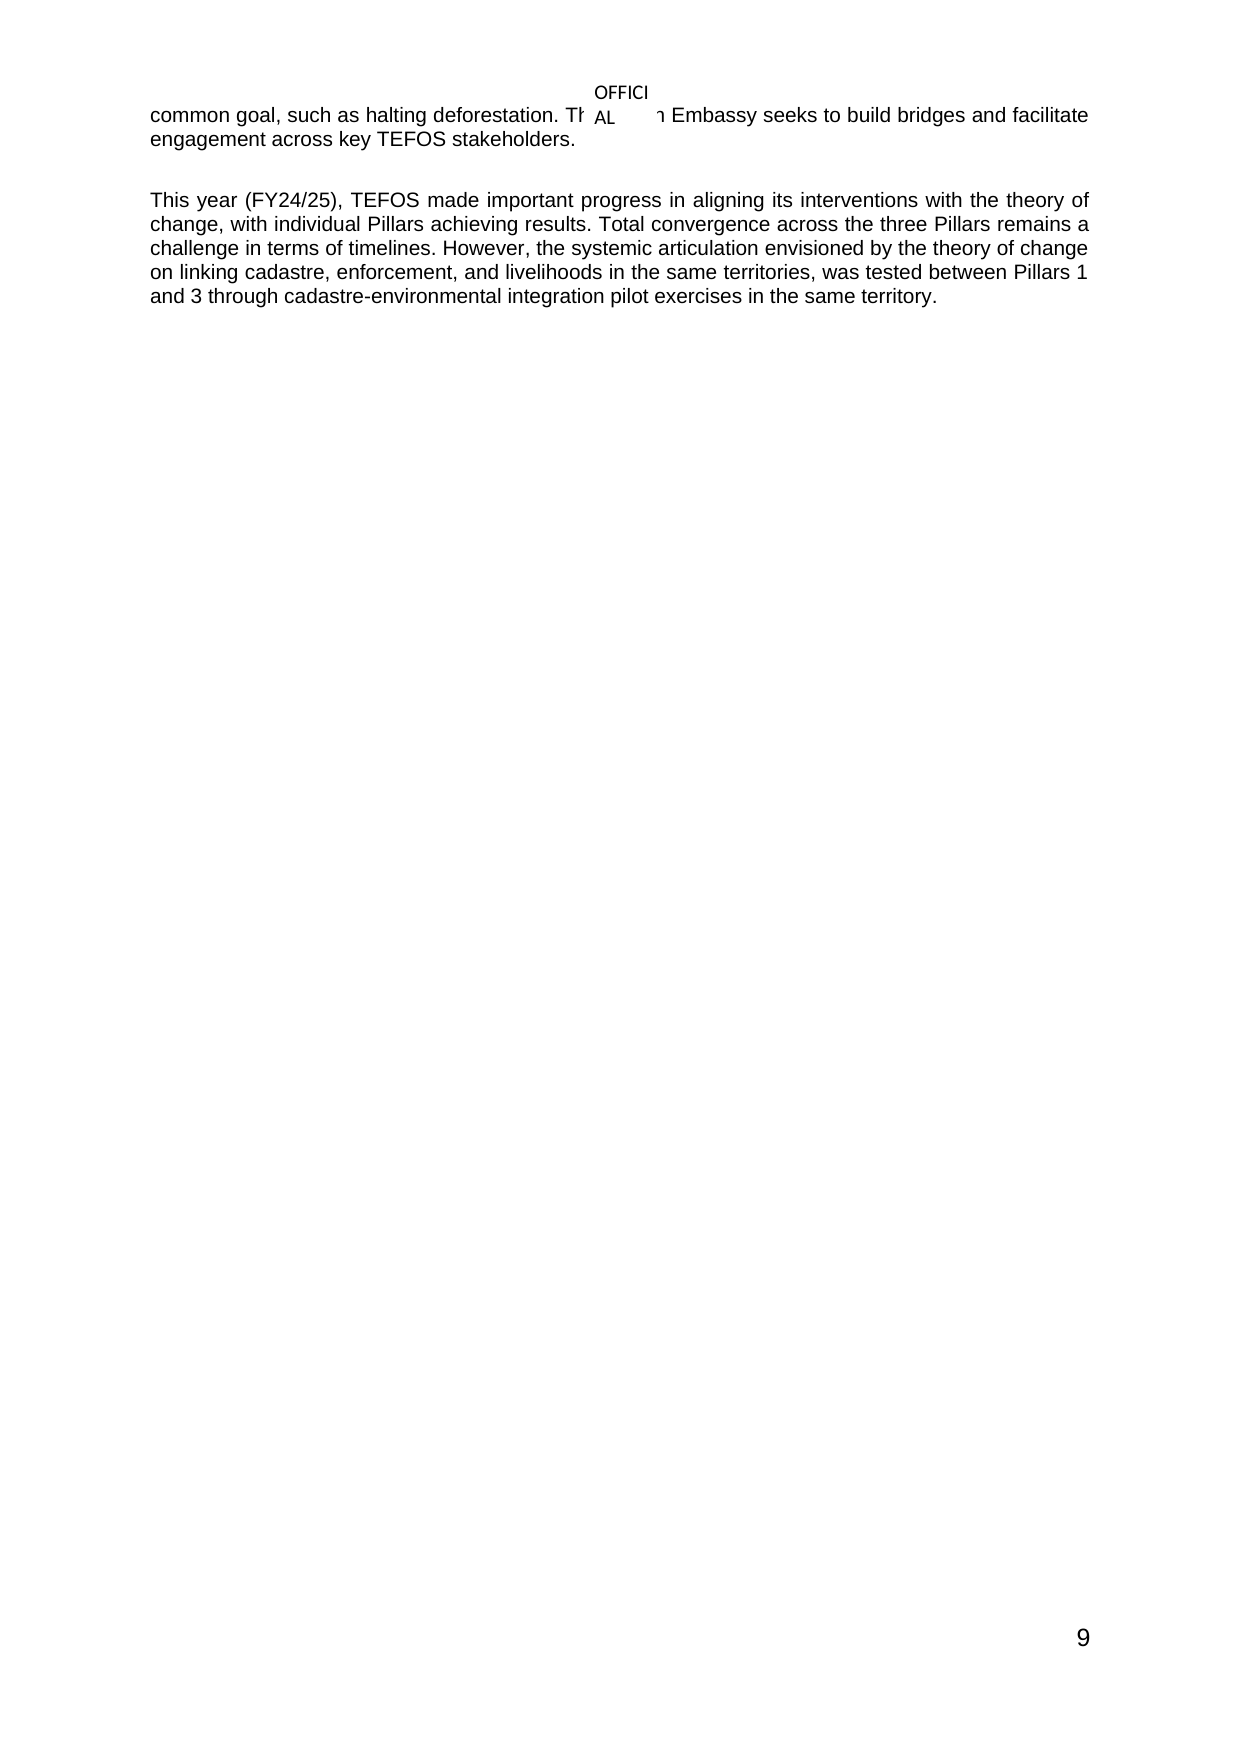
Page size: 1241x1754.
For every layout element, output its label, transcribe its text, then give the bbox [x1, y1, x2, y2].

text This year (FY24/25), TEFOS made important progress in aligning its interventions with the theory of change, with individual Pillars achieving results. Total convergence across the three Pillars remains a challenge in terms of timelines. However, the systemic articulation envisioned by the theory of change on linking cadastre, enforcement, and livelihoods in the same territories, was tested between Pillars 1 and 3 through cadastre-environmental integration pilot exercises in the same territory. [150, 188, 1090, 308]
text TEFOS’ theory of change comprises of multiple types of interventions involving a range of public institutions Political and governance dynamics create challenges in driving synergies towards a common goal, such as halting deforestation. The British Embassy seeks to build bridges and facilitate engagement across key TEFOS stakeholders. [150, 102, 584, 150]
text TEFOS’ theory of change comprises of multiple types of interventions involving a range of public institutions Political and governance dynamics create challenges in driving synergies towards a common goal, such as halting deforestation. The British Embassy seeks to build bridges and facilitate engagement across key TEFOS stakeholders. [657, 102, 1090, 150]
